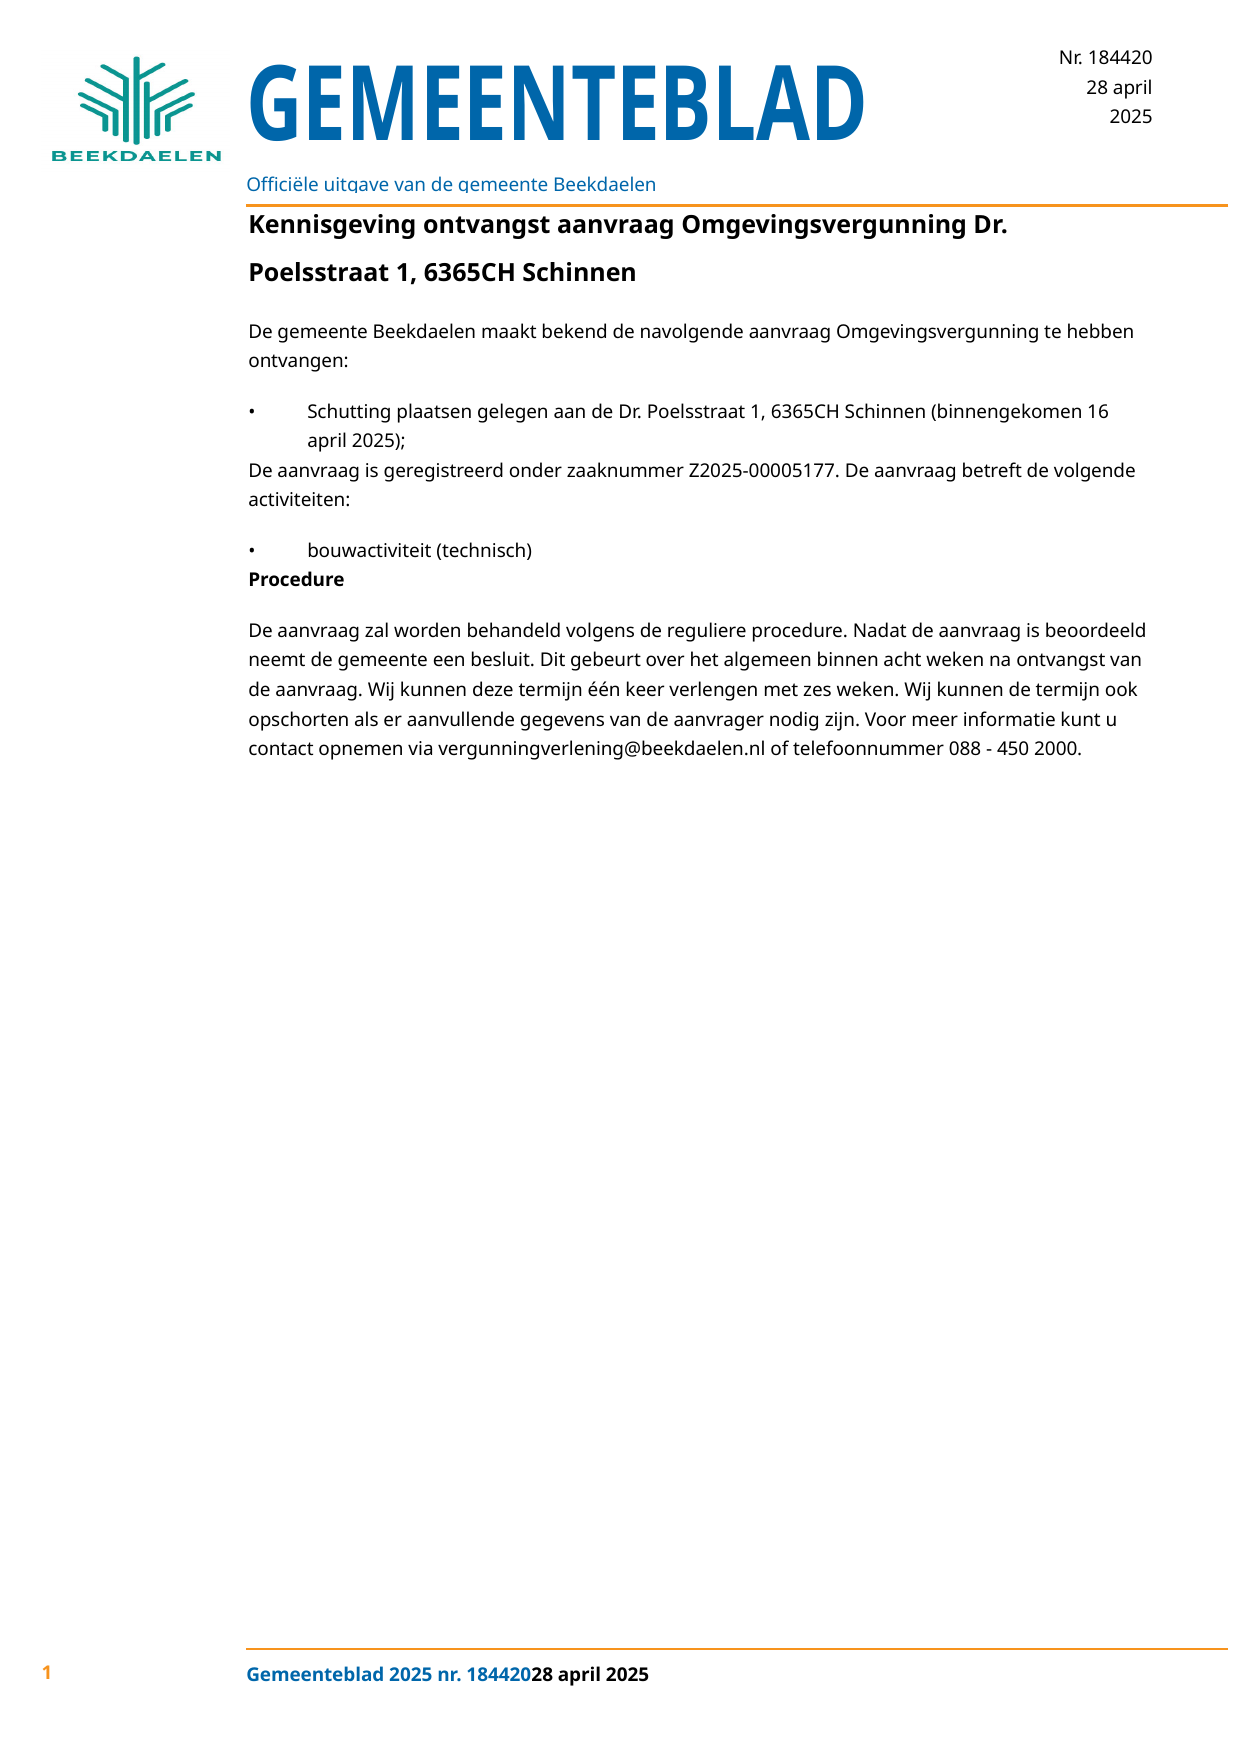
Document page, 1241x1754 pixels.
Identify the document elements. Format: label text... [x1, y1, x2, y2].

picture [41, 47, 231, 172]
list bouwactiviteit (technisch) [248, 537, 1152, 563]
text De aanvraag is geregistreerd onder zaaknummer Z2025-00005177. De aanvraag betreft de volgende activiteiten: [248, 457, 1152, 512]
text De gemeente Beekdaelen maakt bekend de navolgende aanvraag Omgevingsvergunning te hebben ontvangen: [248, 318, 1152, 373]
list Schutting plaatsen gelegen aan de Dr. Poelsstraat 1, 6365CH Schinnen (binnengekomen 16 april 2025); [248, 398, 1152, 453]
text Procedure [248, 567, 1152, 592]
text De aanvraag zal worden behandeld volgens de reguliere procedure. Nadat de aanvraag is beoordeeld neemt de gemeente een besluit. Dit gebeurt over het algemeen binnen acht weken na ontvangst van de aanvraag. Wij kunnen deze termijn één keer verlengen met zes weken. Wij kunnen de termijn ook opschorten als er aanvullende gegevens van de aanvrager nodig zijn. Voor meer informatie kunt u contact opnemen via vergunningverlening@beekdaelen.nl of telefoonnummer 088 - 450 2000. [248, 617, 1152, 761]
text Kennisgeving ontvangst aanvraag Omgevingsvergunning Dr. Poelsstraat 1, 6365CH Schinnen [248, 207, 1152, 288]
